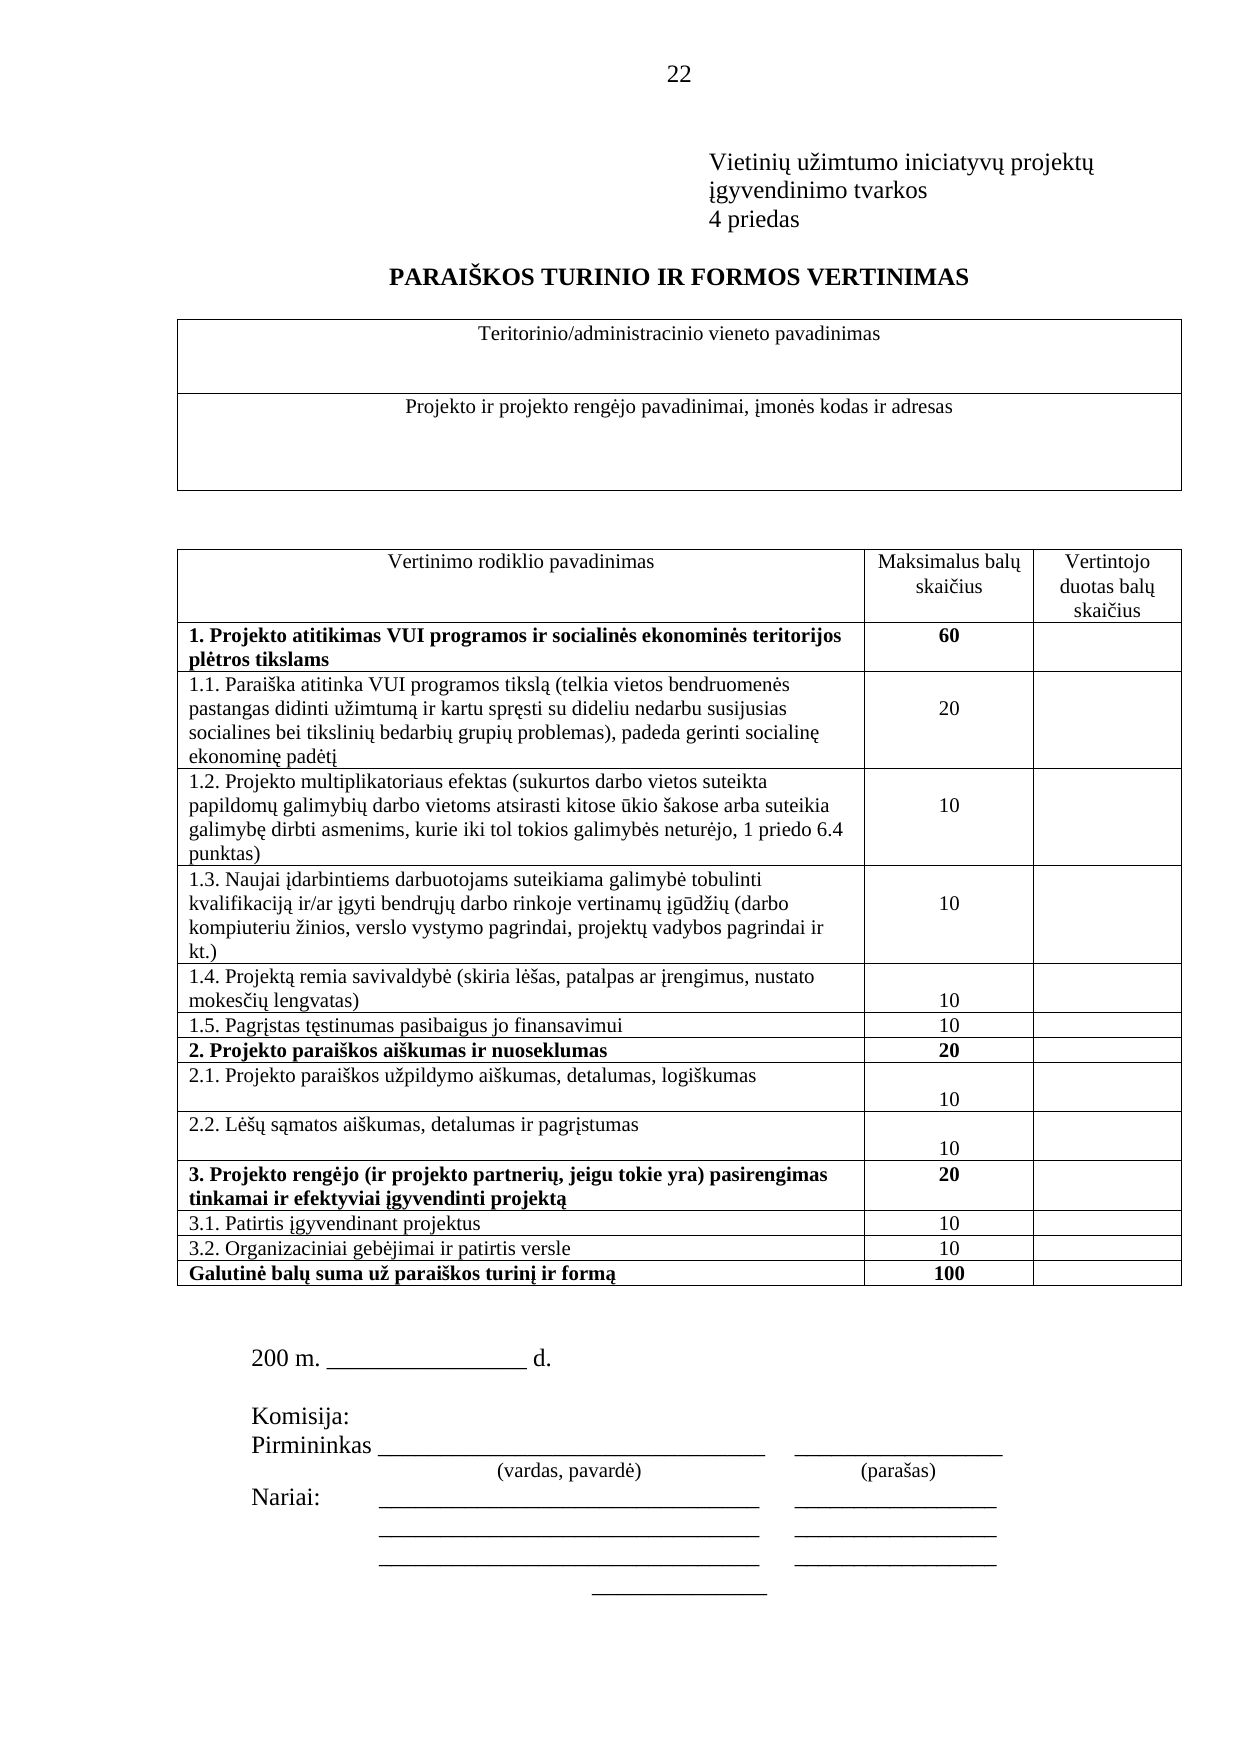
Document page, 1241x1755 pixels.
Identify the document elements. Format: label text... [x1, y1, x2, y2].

text Komisija: [177, 1401, 1181, 1430]
table_cell 10 [865, 866, 1033, 963]
text (vardas, pavardė) (parašas) [177, 1458, 1181, 1482]
table_cell [1034, 964, 1181, 1012]
table_cell 10 [865, 964, 1033, 1012]
table_cell [1034, 1261, 1181, 1285]
table_cell [1034, 1112, 1181, 1160]
table_header Maksimalus balų skaičius [865, 550, 1033, 622]
table_cell 60 [865, 623, 1033, 671]
table_cell [1034, 769, 1181, 865]
table_header Vertintojo duotas balų skaičius [1034, 550, 1181, 622]
table_cell 10 [865, 1211, 1033, 1235]
table_cell [1034, 1236, 1181, 1260]
table_cell [1034, 1161, 1181, 1209]
table_cell 1.3. Naujai įdarbintiems darbuotojams suteikiama galimybė tobulinti kvalifikaciją ir/ar įgyti bendrųjų darbo rinkoje vertinamų įgūdžių (darbo kompiuteriu žinios, verslo vystymo pagrindai, projektų vadybos pagrindai ir kt.) [178, 866, 864, 963]
text 4 priedas [177, 204, 1181, 233]
text Pirmininkas [177, 1430, 1181, 1458]
table_cell 10 [865, 1063, 1033, 1111]
table_cell [1034, 1038, 1181, 1062]
table_cell 1.4. Projektą remia savivaldybė (skiria lėšas, patalpas ar įrengimus, nustato mokesčių lengvatas) [178, 964, 864, 1012]
table_cell 10 [865, 1112, 1033, 1160]
text Paraiškos turinio ir formos vertinimas [177, 262, 1181, 291]
text Nariai: [177, 1482, 1181, 1511]
table_cell 1.2. Projekto multiplikatoriaus efektas (sukurtos darbo vietos suteikta papildomų galimybių darbo vietoms atsirasti kitose ūkio šakose arba suteikia galimybę dirbti asmenims, kurie iki tol tokios galimybės neturėjo, 1 priedo 6.4 punktas) [178, 769, 864, 865]
table_cell 2.2. Lėšų sąmatos aiškumas, detalumas ir pagrįstumas [178, 1112, 864, 1160]
table_cell [1034, 672, 1181, 768]
table_cell 20 [865, 1038, 1033, 1062]
table_cell 1.5. Pagrįstas tęstinumas pasibaigus jo finansavimui [178, 1013, 864, 1037]
table_cell 1.1. Paraiška atitinka VUI programos tikslą (telkia vietos bendruomenės pastangas didinti užimtumą ir kartu spręsti su dideliu nedarbu susijusias socialines bei tikslinių bedarbių grupių problemas), padeda gerinti socialinę ekonominę padėtį [178, 672, 864, 768]
table_cell [1034, 1063, 1181, 1111]
text 200 m. ________________ d. [177, 1343, 1181, 1372]
table_cell 100 [865, 1261, 1033, 1285]
table_cell 20 [865, 672, 1033, 768]
table_header Teritorinio/administracinio vieneto pavadinimas [178, 320, 1181, 393]
table_cell Galutinė balų suma už paraiškos turinį ir formą [178, 1261, 864, 1285]
table_cell 10 [865, 769, 1033, 865]
table_cell [1034, 1013, 1181, 1037]
table_cell 1. Projekto atitikimas VUI programos ir socialinės ekonominės teritorijos plėtros tikslams [178, 623, 864, 671]
table_header Vertinimo rodiklio pavadinimas [178, 550, 864, 622]
table_cell 2.1. Projekto paraiškos užpildymo aiškumas, detalumas, logiškumas [178, 1063, 864, 1111]
table_cell 3.2. Organizaciniai gebėjimai ir patirtis versle [178, 1236, 864, 1260]
text įgyvendinimo tvarkos [177, 176, 1181, 204]
table_cell 20 [865, 1161, 1033, 1209]
table_cell [1034, 866, 1181, 963]
table_cell 10 [865, 1013, 1033, 1037]
text ______________ [177, 1569, 1181, 1597]
table_cell 10 [865, 1236, 1033, 1260]
table_cell 3.1. Patirtis įgyvendinant projektus [178, 1211, 864, 1235]
text Vietinių užimtumo iniciatyvų projektų [177, 147, 1181, 176]
table_cell Projekto ir projekto rengėjo pavadinimai, įmonės kodas ir adresas [178, 394, 1181, 490]
table_cell 3. Projekto rengėjo (ir projekto partnerių, jeigu tokie yra) pasirengimas tinkamai ir efektyviai įgyvendinti projektą [178, 1161, 864, 1209]
table_cell [1034, 623, 1181, 671]
table_cell 2. Projekto paraiškos aiškumas ir nuoseklumas [178, 1038, 864, 1062]
table_cell [1034, 1211, 1181, 1235]
